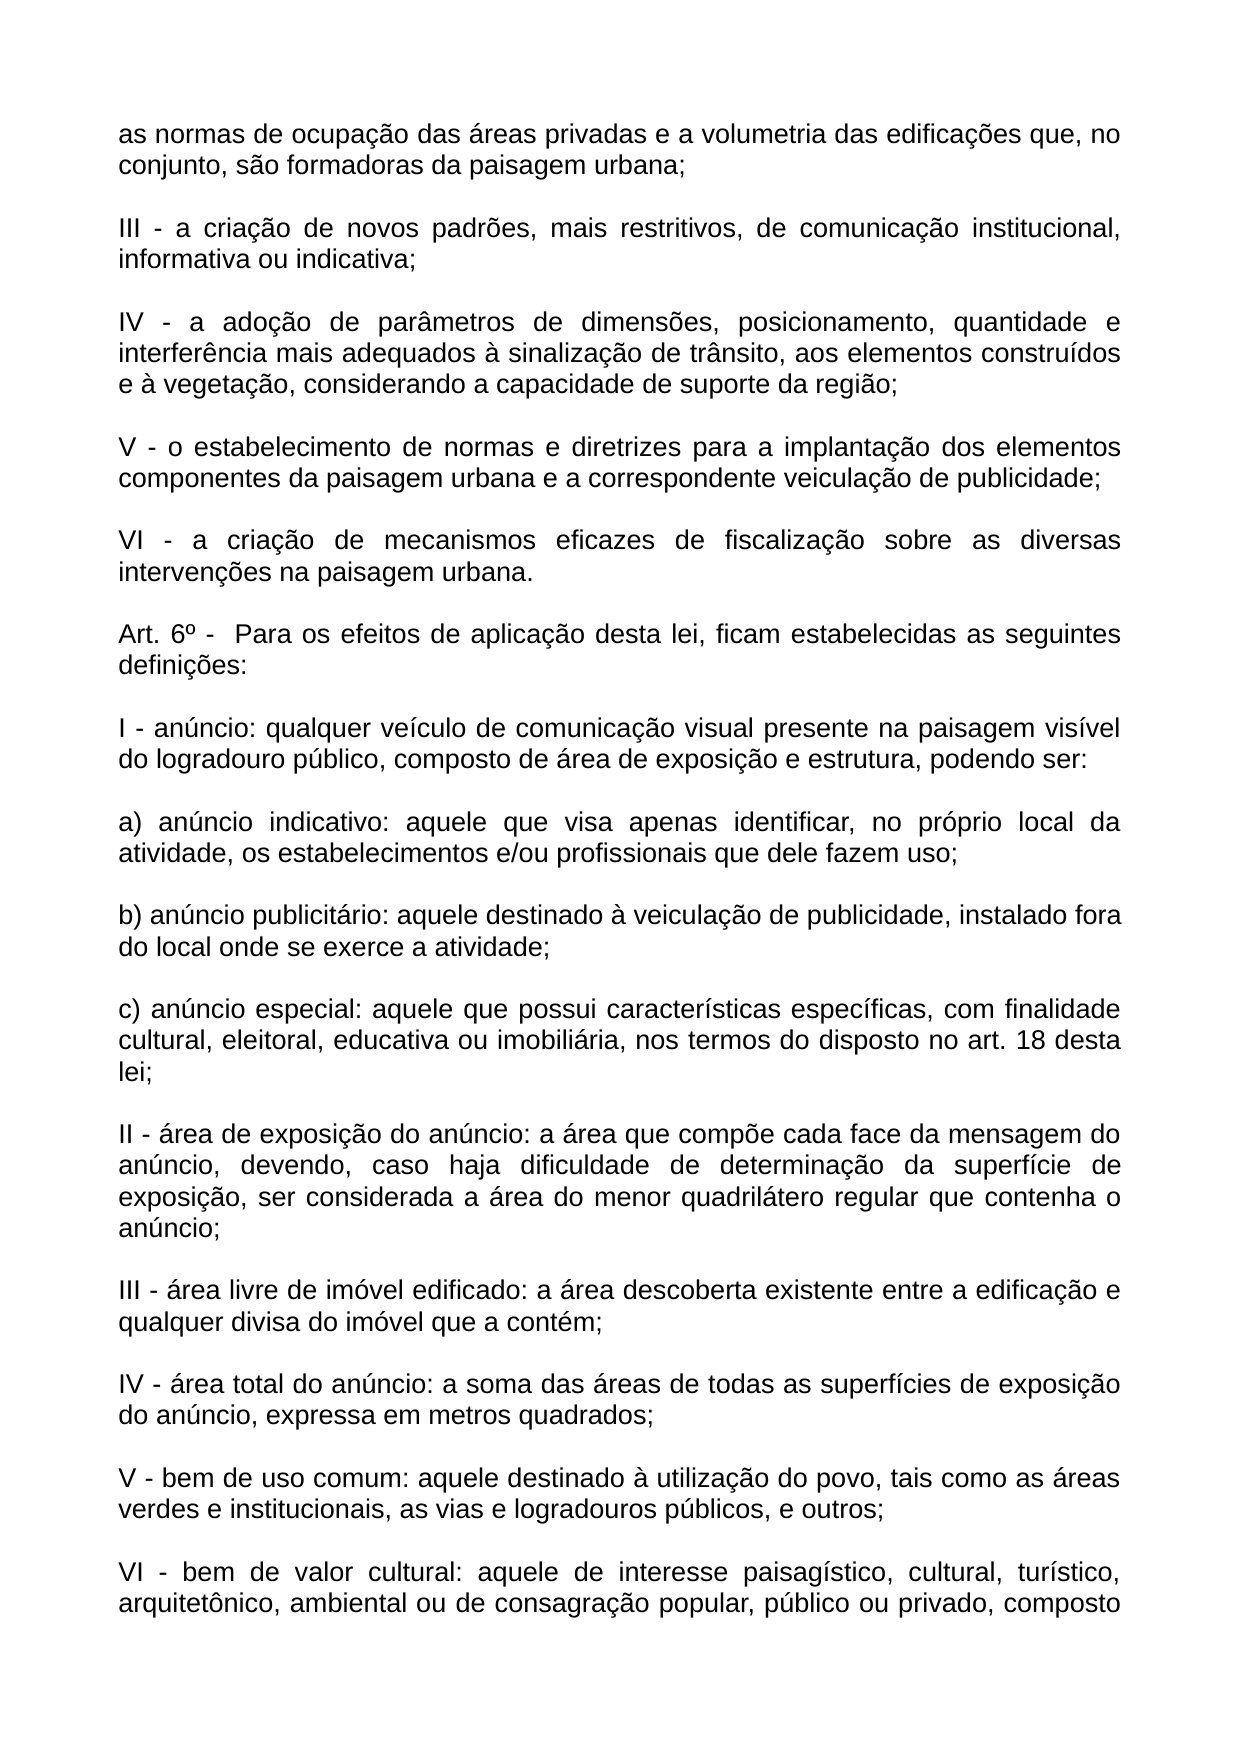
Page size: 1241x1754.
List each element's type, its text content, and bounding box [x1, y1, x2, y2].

text V - o estabelecimento de normas e diretrizes para a implantação dos elementos componentes da paisagem urbana e a correspondente veiculação de publicidade; [118, 431, 1122, 493]
text IV - área total do anúncio: a soma das áreas de todas as superfícies de exposição do anúncio, expressa em metros quadrados; [118, 1368, 1122, 1431]
text I - anúncio: qualquer veículo de comunicação visual presente na paisagem visível do logradouro público, composto de área de exposição e estrutura, podendo ser: [118, 712, 1122, 774]
text a) anúncio indicativo: aquele que visa apenas identificar, no próprio local da atividade, os estabelecimentos e/ou profissionais que dele fazem uso; [118, 806, 1122, 868]
text as normas de ocupação das áreas privadas e a volumetria das edificações que, no conjunto, são formadoras da paisagem urbana; [118, 118, 1122, 181]
text III - área livre de imóvel edificado: a área descoberta existente entre a edificação e qualquer divisa do imóvel que a contém; [118, 1274, 1122, 1337]
text III - a criação de novos padrões, mais restritivos, de comunicação institucional, informativa ou indicativa; [118, 212, 1122, 274]
text IV - a adoção de parâmetros de dimensões, posicionamento, quantidade e interferência mais adequados à sinalização de trânsito, aos elementos construídos e à vegetação, considerando a capacidade de suporte da região; [118, 306, 1122, 399]
text VI - bem de valor cultural: aquele de interesse paisagístico, cultural, turístico, arquitetônico, ambiental ou de consagração popular, público ou privado, composto [118, 1556, 1122, 1618]
text Art. 6º - Para os efeitos de aplicação desta lei, ficam estabelecidas as seguintes definições: [118, 618, 1122, 681]
text II - área de exposição do anúncio: a área que compõe cada face da mensagem do anúncio, devendo, caso haja dificuldade de determinação da superfície de exposição, ser considerada a área do menor quadrilátero regular que contenha o anúncio; [118, 1118, 1122, 1243]
text c) anúncio especial: aquele que possui características específicas, com finalidade cultural, eleitoral, educativa ou imobiliária, nos termos do disposto no art. 18 desta lei; [118, 993, 1122, 1087]
text b) anúncio publicitário: aquele destinado à veiculação de publicidade, instalado fora do local onde se exerce a atividade; [118, 899, 1122, 962]
text VI - a criação de mecanismos eficazes de fiscalização sobre as diversas intervenções na paisagem urbana. [118, 524, 1122, 587]
text V - bem de uso comum: aquele destinado à utilização do povo, tais como as áreas verdes e institucionais, as vias e logradouros públicos, e outros; [118, 1462, 1122, 1524]
